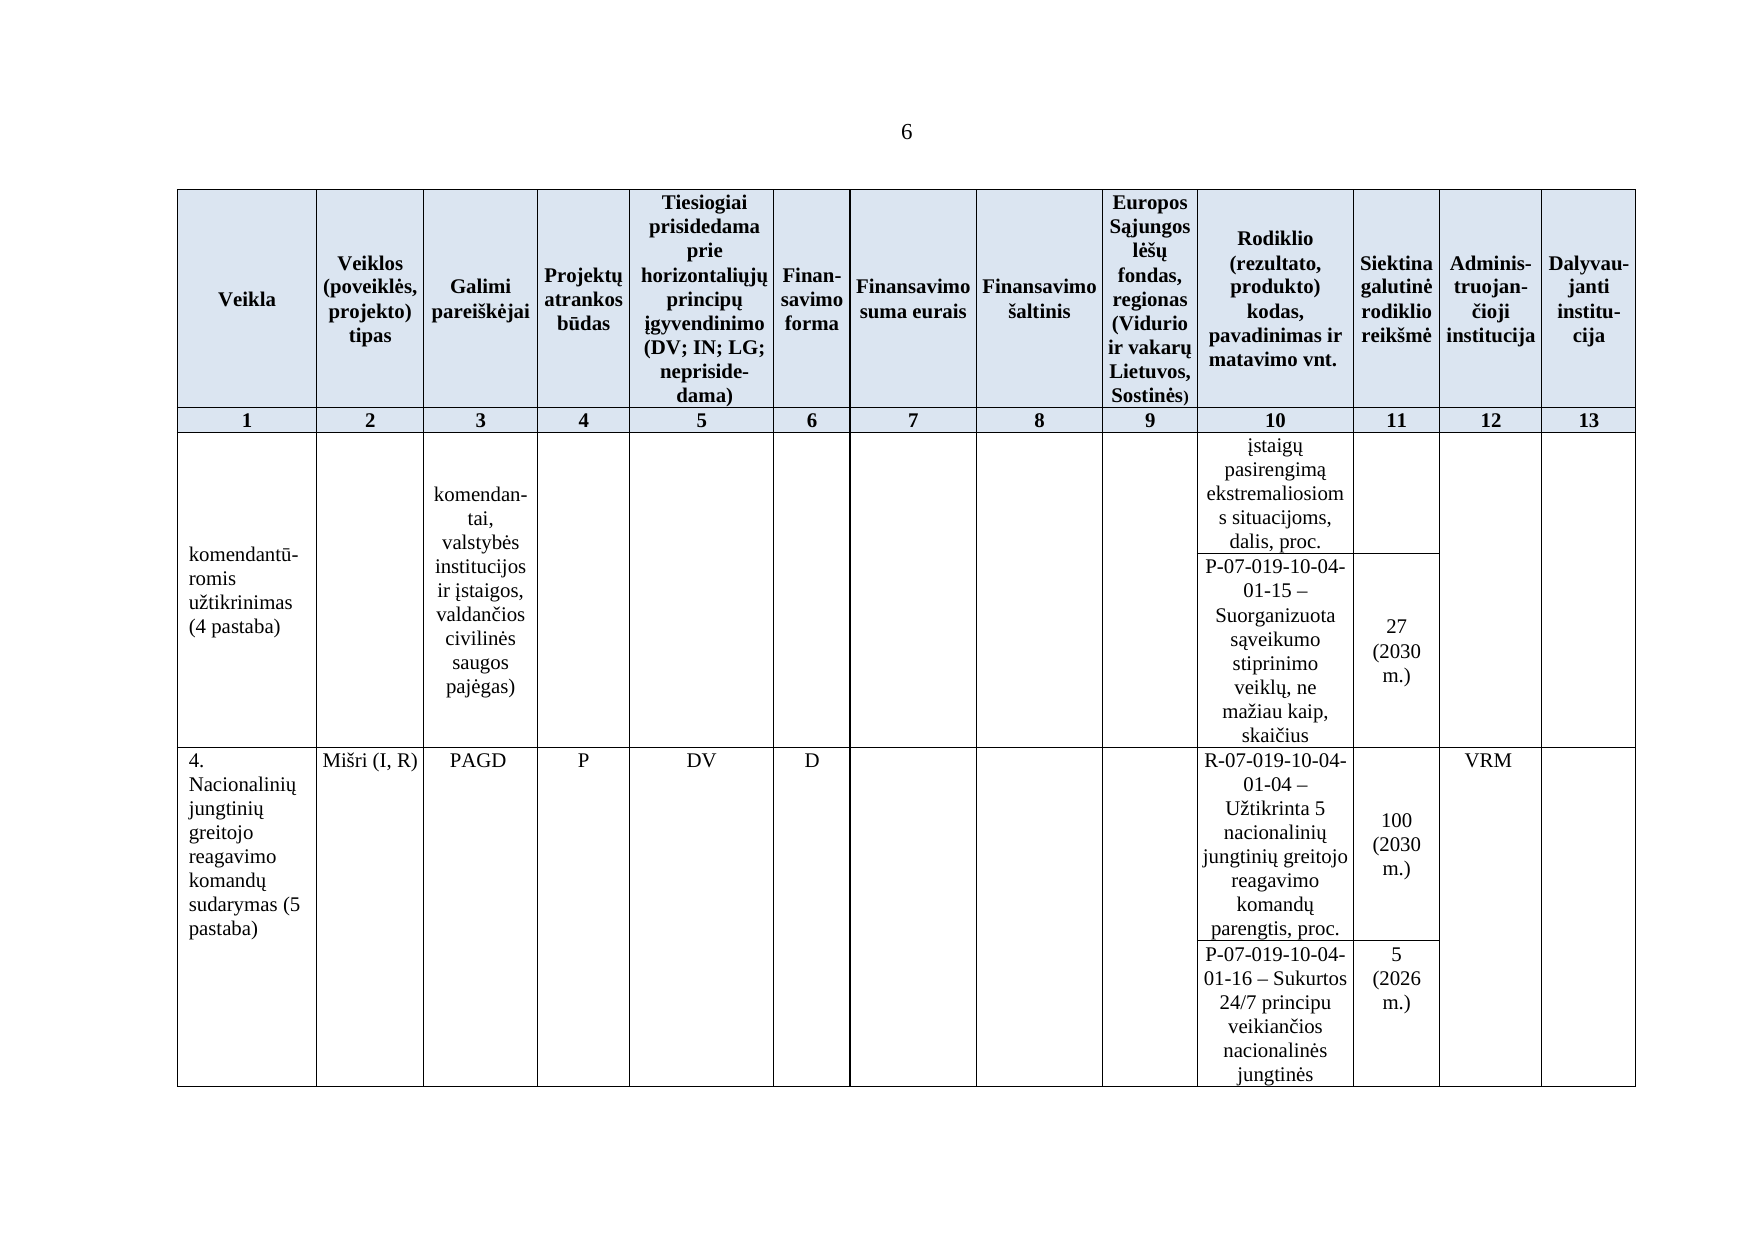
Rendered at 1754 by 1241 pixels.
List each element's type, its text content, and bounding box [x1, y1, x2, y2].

table_cell 100 (2030 m.) [1354, 748, 1439, 940]
table_cell įstaigų pasirengimą ekstremaliosioms situacijoms, dalis, proc. [1198, 433, 1353, 553]
table_cell [1103, 433, 1197, 747]
table_cell komendan-tai, valstybės institucijos ir įstaigos, valdančios civilinės saugos pajėgas) [424, 433, 537, 747]
table_cell 10 [1198, 408, 1353, 432]
table_cell 4 [538, 408, 629, 432]
table_cell [851, 748, 976, 1086]
table_cell [1103, 748, 1197, 1086]
table_cell 12 [1440, 408, 1541, 432]
table_header Finan-savimo forma [774, 190, 849, 407]
table_cell P-07-019-10-04-01-16 – Sukurtos 24/7 principu veikiančios nacionalinės jungtinės [1198, 941, 1353, 1086]
table_cell 1 [178, 408, 316, 432]
table_cell VRM [1440, 748, 1541, 1086]
table_cell Mišri (I, R) [317, 748, 423, 1086]
table_cell [1354, 433, 1439, 553]
table_cell 2 [317, 408, 423, 432]
table_cell [317, 433, 423, 747]
table_header Rodiklio (rezultato, produkto) kodas, pavadinimas ir matavimo vnt. [1198, 190, 1353, 407]
table_cell [1440, 433, 1541, 747]
table_cell R-07-019-10-04-01-04 – Užtikrinta 5 nacionalinių jungtinių greitojo reagavimo komandų parengtis, proc. [1198, 748, 1353, 940]
table_cell 5 (2026 m.) [1354, 941, 1439, 1086]
table_cell [977, 433, 1102, 747]
table_cell 6 [774, 408, 849, 432]
table_cell 9 [1103, 408, 1197, 432]
table_cell 7 [851, 408, 976, 432]
table_cell P [538, 748, 629, 1086]
table_header Finansavimo suma eurais [851, 190, 976, 407]
table_cell [630, 433, 773, 747]
table_header Europos Sąjungos lėšų fondas, regionas (Vidurio ir vakarų Lietuvos, Sostinės) [1103, 190, 1197, 407]
table_cell PAGD [424, 748, 537, 1086]
table_cell DV [630, 748, 773, 1086]
table_cell komendantū-romis užtikrinimas (4 pastaba) [178, 433, 316, 747]
table_cell 11 [1354, 408, 1439, 432]
table_cell 4. Nacionalinių jungtinių greitojo reagavimo komandų sudarymas (5 pastaba) [178, 748, 316, 1086]
table_cell P-07-019-10-04-01-15 – Suorganizuota sąveikumo stiprinimo veiklų, ne mažiau kaip, skaičius [1198, 554, 1353, 747]
table_header Adminis-truojan-čioji institucija [1440, 190, 1541, 407]
table_header Veiklos (poveiklės, projekto) tipas [317, 190, 423, 407]
table_cell [851, 433, 976, 747]
table_header Dalyvau-janti institu-cija [1542, 190, 1635, 407]
table_cell 8 [977, 408, 1102, 432]
table_header Finansavimo šaltinis [977, 190, 1102, 407]
table_cell [1542, 748, 1635, 1086]
table_header Galimi pareiškėjai [424, 190, 537, 407]
table_cell D [774, 748, 849, 1086]
table_header Siektina galutinė rodiklio reikšmė [1354, 190, 1439, 407]
table_cell 13 [1542, 408, 1635, 432]
table_cell [977, 748, 1102, 1086]
table_cell 3 [424, 408, 537, 432]
table_header Tiesiogiai prisidedama prie horizontaliųjų principų įgyvendinimo (DV; IN; LG; nepriside-dama) [630, 190, 773, 407]
table_cell [774, 433, 849, 747]
table_cell [1542, 433, 1635, 747]
table_cell 5 [630, 408, 773, 432]
table_cell [538, 433, 629, 747]
table_header Projektų atrankos būdas [538, 190, 629, 407]
table_header Veikla [178, 190, 316, 407]
table_cell 27 (2030 m.) [1354, 554, 1439, 747]
